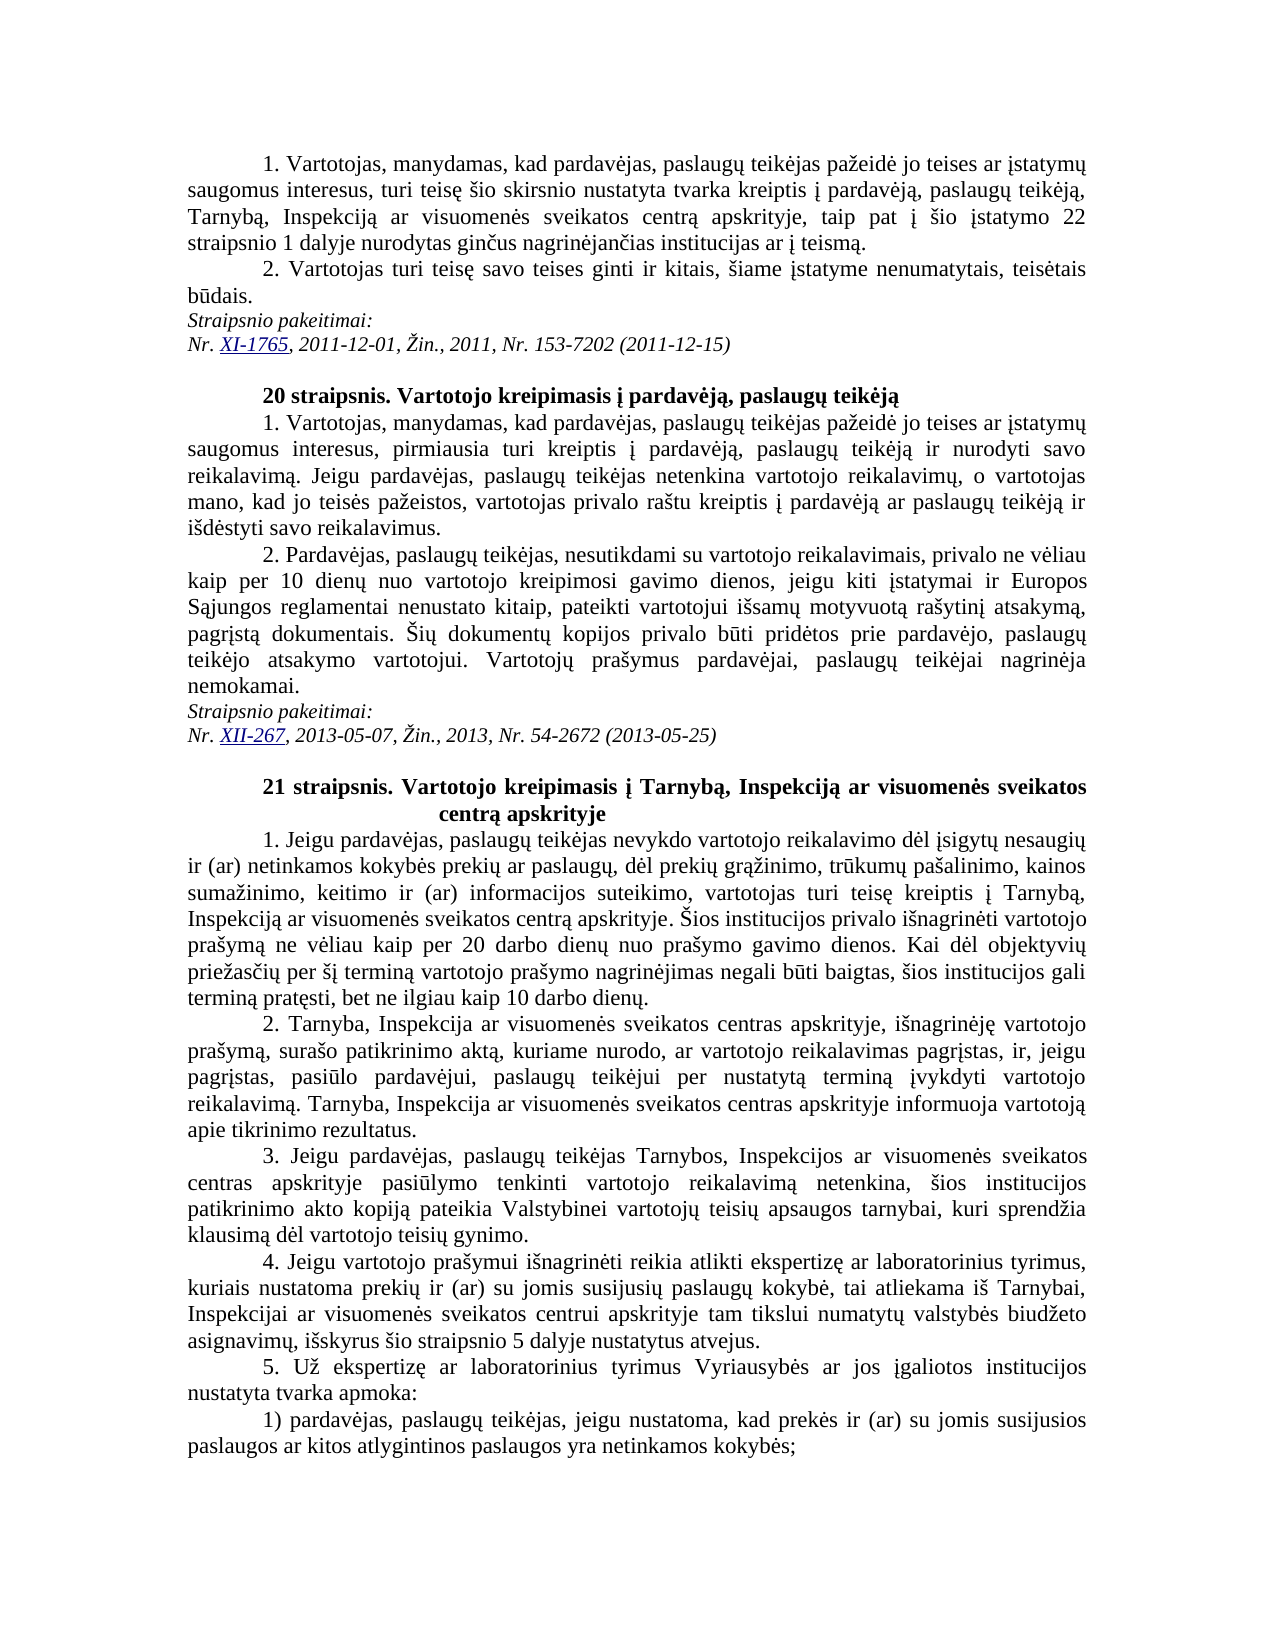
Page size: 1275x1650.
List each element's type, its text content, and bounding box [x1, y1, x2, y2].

text 2. Tarnyba, Inspekcija ar visuomenės sveikatos centras apskrityje, išnagrinėję vartotojo prašymą, surašo patikrinimo aktą, kuriame nurodo, ar vartotojo reikalavimas pagrįstas, ir, jeigu pagrįstas, pasiūlo pardavėjui, paslaugų teikėjui per nustatytą terminą įvykdyti vartotojo reikalavimą. Tarnyba, Inspekcija ar visuomenės sveikatos centras apskrityje informuoja vartotoją apie tikrinimo rezultatus. [187, 1011, 1087, 1142]
text 4. Jeigu vartotojo prašymui išnagrinėti reikia atlikti ekspertizę ar laboratorinius tyrimus, kuriais nustatoma prekių ir (ar) su jomis susijusių paslaugų kokybė, tai atliekama iš Tarnybai, Inspekcijai ar visuomenės sveikatos centrui apskrityje tam tikslui numatytų valstybės biudžeto asignavimų, išskyrus šio straipsnio 5 dalyje nustatytus atvejus. [187, 1248, 1087, 1353]
text 2. Vartotojas turi teisę savo teises ginti ir kitais, šiame įstatyme nenumatytais, teisėtais būdais. [187, 255, 1087, 308]
text 1. Vartotojas, manydamas, kad pardavėjas, paslaugų teikėjas pažeidė jo teises ar įstatymų saugomus interesus, pirmiausia turi kreiptis į pardavėją, paslaugų teikėją ir nurodyti savo reikalavimą. Jeigu pardavėjas, paslaugų teikėjas netenkina vartotojo reikalavimų, o vartotojas mano, kad jo teisės pažeistos, vartotojas privalo raštu kreiptis į pardavėją ar paslaugų teikėją ir išdėstyti savo reikalavimus. [187, 409, 1087, 541]
text Nr. XI-1765, 2011-12-01, Žin., 2011, Nr. 153-7202 (2011-12-15) [187, 332, 1087, 356]
text 5. Už ekspertizę ar laboratorinius tyrimus Vyriausybės ar jos įgaliotos institucijos nustatyta tvarka apmoka: [187, 1353, 1087, 1406]
text 20 straipsnis. Vartotojo kreipimasis į pardavėją, paslaugų teikėją [187, 383, 1087, 409]
text 1. Vartotojas, manydamas, kad pardavėjas, paslaugų teikėjas pažeidė jo teises ar įstatymų saugomus interesus, turi teisę šio skirsnio nustatyta tvarka kreiptis į pardavėją, paslaugų teikėją, Tarnybą, Inspekciją ar visuomenės sveikatos centrą apskrityje, taip pat į šio įstatymo 22 straipsnio 1 dalyje nurodytas ginčus nagrinėjančias institucijas ar į teismą. [187, 150, 1087, 255]
text 2. Pardavėjas, paslaugų teikėjas, nesutikdami su vartotojo reikalavimais, privalo ne vėliau kaip per 10 dienų nuo vartotojo kreipimosi gavimo dienos, jeigu kiti įstatymai ir Europos Sąjungos reglamentai nenustato kitaip, pateikti vartotojui išsamų motyvuotą rašytinį atsakymą, pagrįstą dokumentais. Šių dokumentų kopijos privalo būti pridėtos prie pardavėjo, paslaugų teikėjo atsakymo vartotojui. Vartotojų prašymus pardavėjai, paslaugų teikėjai nagrinėja nemokamai. [187, 541, 1087, 699]
text Straipsnio pakeitimai: [187, 308, 1087, 332]
text 21 straipsnis. Vartotojo kreipimasis į Tarnybą, Inspekciją ar visuomenės sveikatos centrą apskrityje [262, 773, 1087, 826]
text 3. Jeigu pardavėjas, paslaugų teikėjas Tarnybos, Inspekcijos ar visuomenės sveikatos centras apskrityje pasiūlymo tenkinti vartotojo reikalavimą netenkina, šios institucijos patikrinimo akto kopiją pateikia Valstybinei vartotojų teisių apsaugos tarnybai, kuri sprendžia klausimą dėl vartotojo teisių gynimo. [187, 1142, 1087, 1248]
text Nr. XII-267, 2013-05-07, Žin., 2013, Nr. 54-2672 (2013-05-25) [187, 723, 1087, 747]
text 1. Jeigu pardavėjas, paslaugų teikėjas nevykdo vartotojo reikalavimo dėl įsigytų nesaugių ir (ar) netinkamos kokybės prekių ar paslaugų, dėl prekių grąžinimo, trūkumų pašalinimo, kainos sumažinimo, keitimo ir (ar) informacijos suteikimo, vartotojas turi teisę kreiptis į Tarnybą, Inspekciją ar visuomenės sveikatos centrą apskrityje. Šios institucijos privalo išnagrinėti vartotojo prašymą ne vėliau kaip per 20 darbo dienų nuo prašymo gavimo dienos. Kai dėl objektyvių priežasčių per šį terminą vartotojo prašymo nagrinėjimas negali būti baigtas, šios institucijos gali terminą pratęsti, bet ne ilgiau kaip 10 darbo dienų. [187, 826, 1087, 1011]
text 1) pardavėjas, paslaugų teikėjas, jeigu nustatoma, kad prekės ir (ar) su jomis susijusios paslaugos ar kitos atlygintinos paslaugos yra netinkamos kokybės; [187, 1406, 1087, 1458]
text Straipsnio pakeitimai: [187, 699, 1087, 723]
